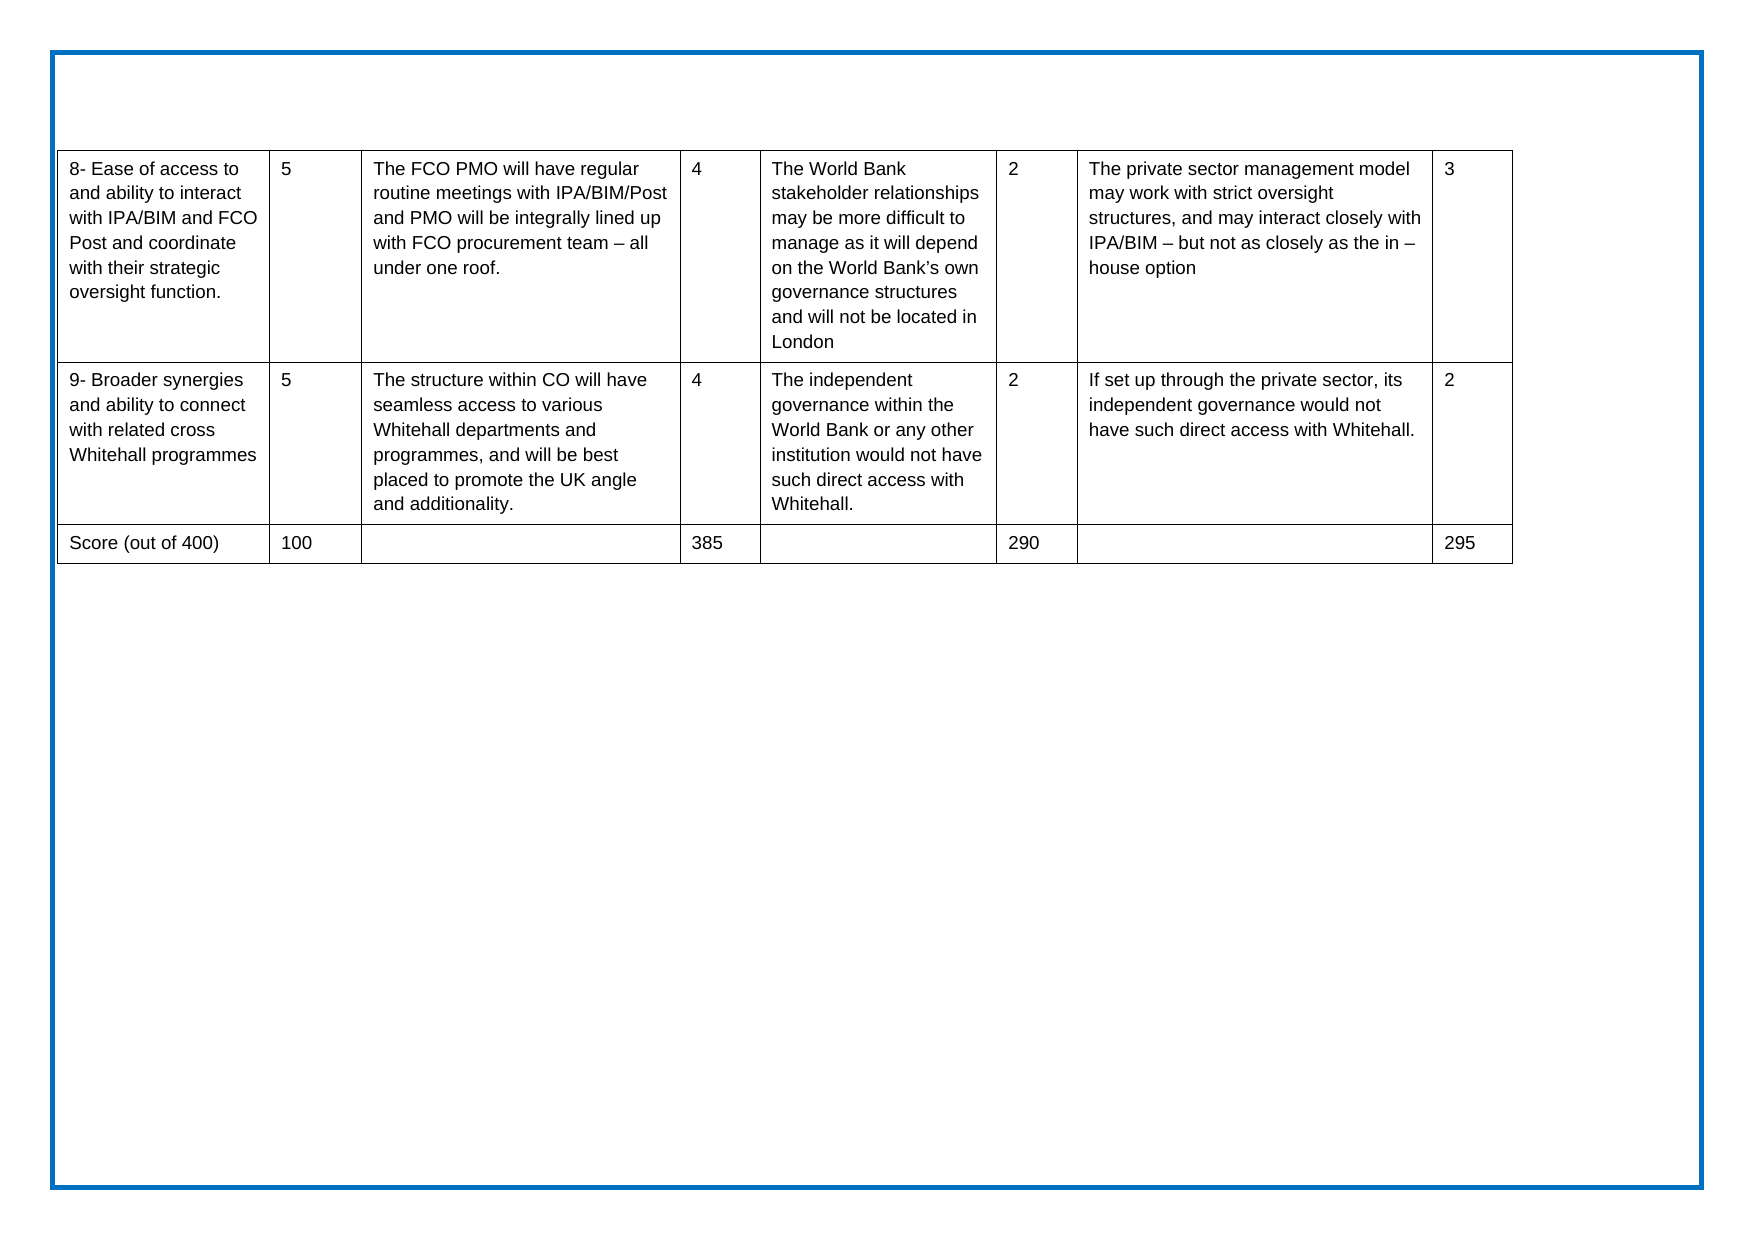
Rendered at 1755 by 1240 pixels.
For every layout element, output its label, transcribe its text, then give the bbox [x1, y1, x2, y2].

table_cell 4 [681, 363, 760, 524]
table_cell [1078, 525, 1432, 562]
table_cell 4 [681, 151, 760, 362]
table_cell The World Bank stakeholder relationships may be more difficult to manage as it will depend on the World Bank’s own governance structures and will not be located in London [761, 151, 996, 362]
table_cell [761, 525, 996, 562]
table_cell 3 [1433, 151, 1512, 362]
table_cell 290 [997, 525, 1077, 562]
table_cell [362, 525, 680, 562]
table_cell 5 [270, 151, 361, 362]
table_cell 295 [1433, 525, 1512, 562]
table_cell If set up through the private sector, its independent governance would not have such direct access with Whitehall. [1078, 363, 1432, 524]
table_cell 2 [997, 363, 1077, 524]
table_cell The structure within CO will have seamless access to various Whitehall departments and programmes, and will be best placed to promote the UK angle and additionality. [362, 363, 680, 524]
table_cell 5 [270, 363, 361, 524]
table_cell 385 [681, 525, 760, 562]
table_cell The independent governance within the World Bank or any other institution would not have such direct access with Whitehall. [761, 363, 996, 524]
table_cell Score (out of 400) [58, 525, 269, 562]
table_cell 9- Broader synergies and ability to connect with related cross Whitehall programmes [58, 363, 269, 524]
table_cell 2 [997, 151, 1077, 362]
table_cell The FCO PMO will have regular routine meetings with IPA/BIM/Post and PMO will be integrally lined up with FCO procurement team – all under one roof. [362, 151, 680, 362]
table_cell 2 [1433, 363, 1512, 524]
table_cell 8- Ease of access to and ability to interact with IPA/BIM and FCO Post and coordinate with their strategic oversight function. [58, 151, 269, 362]
table_cell The private sector management model may work with strict oversight structures, and may interact closely with IPA/BIM – but not as closely as the in –house option [1078, 151, 1432, 362]
table_cell 100 [270, 525, 361, 562]
